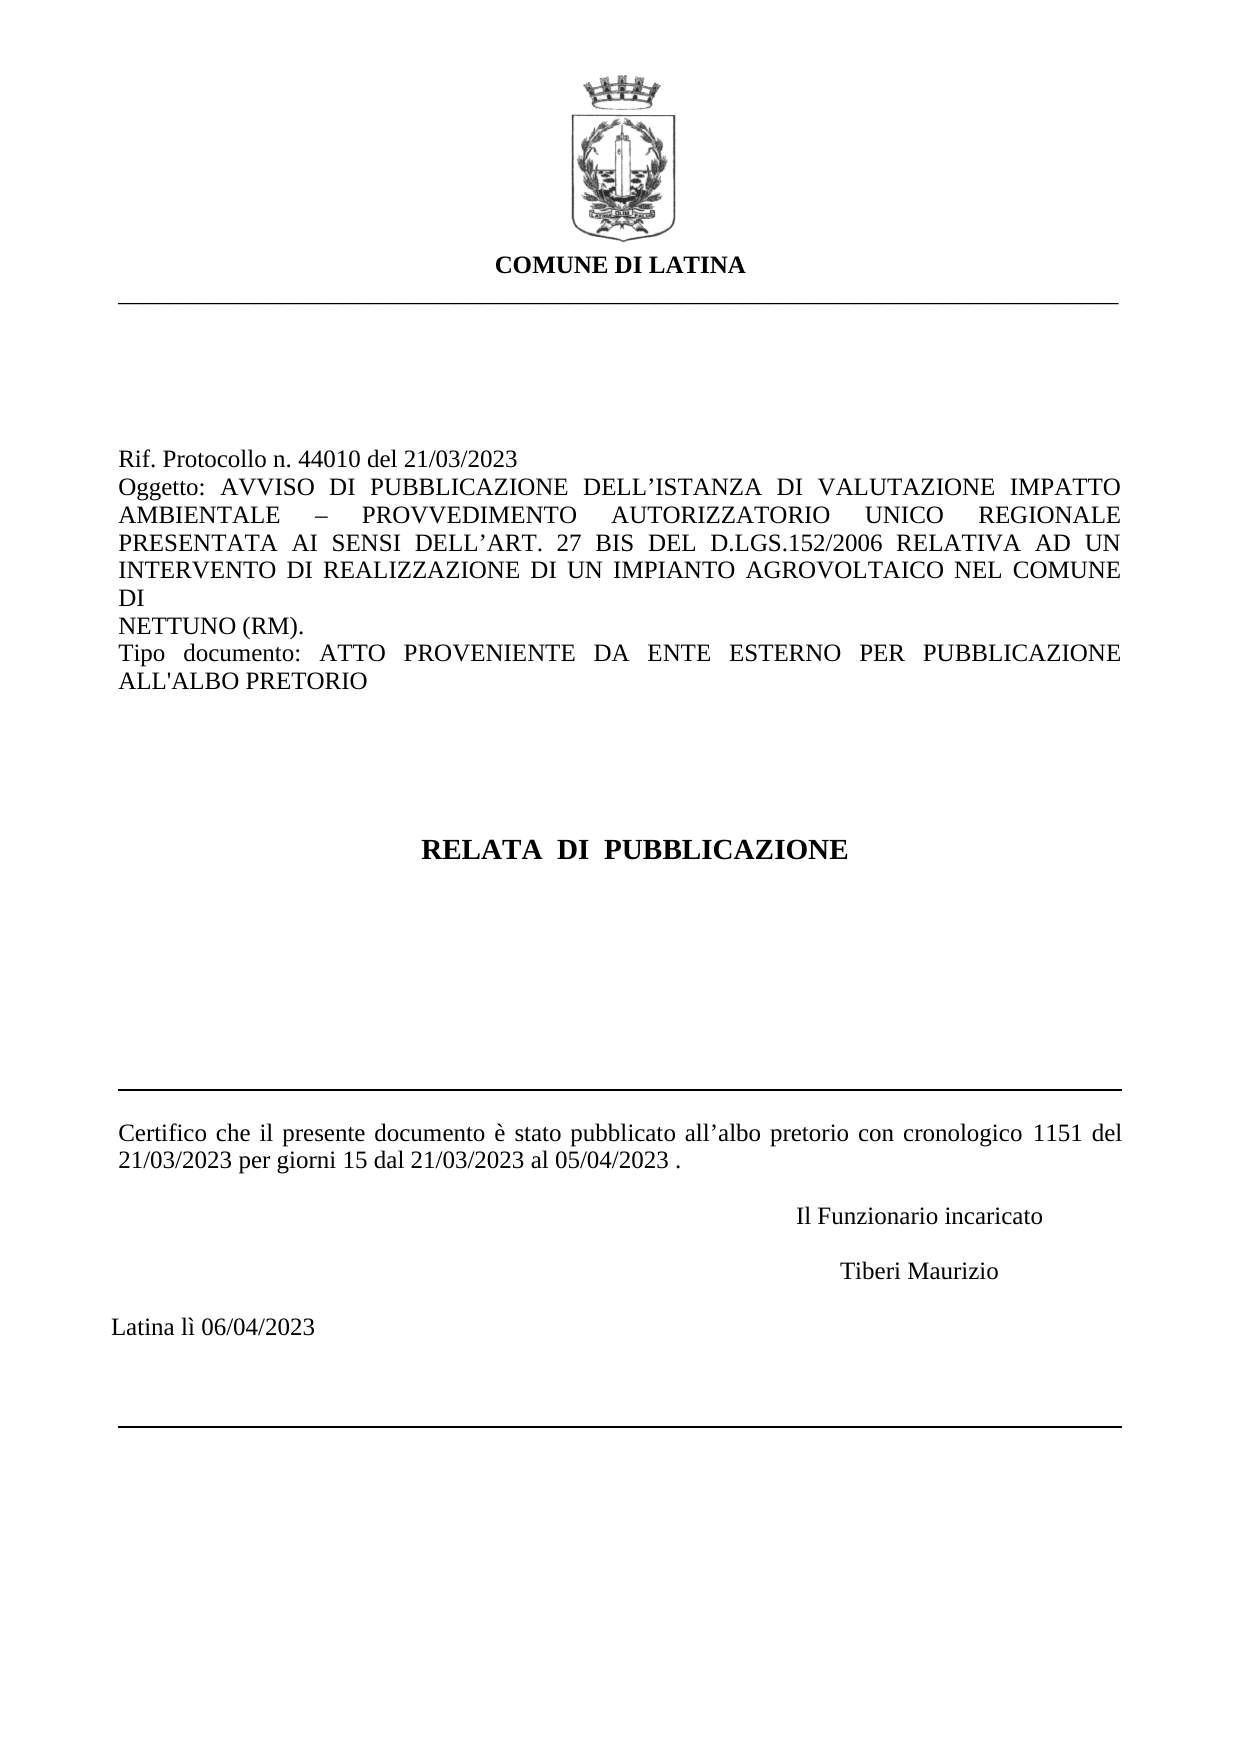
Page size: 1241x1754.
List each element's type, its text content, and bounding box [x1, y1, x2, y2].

table_cell [591, 1313, 692, 1340]
table_cell [709, 1285, 1129, 1313]
table_header [111, 1202, 591, 1229]
text Rif. Protocollo n. 44010 del 21/03/2023 [118, 446, 1122, 473]
table_cell [692, 1230, 709, 1257]
text Tipo documento: ATTO PROVENIENTE DA ENTE ESTERNO PER PUBBLICAZIONE ALL'ALBO PRETORIO [118, 639, 1122, 695]
table_cell [709, 1313, 1129, 1340]
table_cell [692, 1313, 709, 1340]
table_cell Latina lì 06/04/2023 [111, 1313, 591, 1340]
text Certifico che il presente documento è stato pubblicato all’albo pretorio con cronologico 1151 del 21/03/2023 per giorni 15 dal 21/03/2023 al 05/04/2023 . [118, 1119, 1122, 1174]
table_cell [709, 1230, 1129, 1257]
table_cell [111, 1285, 591, 1313]
table_cell [591, 1285, 692, 1313]
text Oggetto: AVVISO DI PUBBLICAZIONE DELL’ISTANZA DI VALUTAZIONE IMPATTO AMBIENTALE – PROVVEDIMENTO AUTORIZZATORIO UNICO REGIONALE PRESENTATA AI SENSI DELL’ART. 27 BIS DEL D.LGS.152/2006 RELATIVA AD UN INTERVENTO DI REALIZZAZIONE DI UN IMPIANTO AGROVOLTAICO NEL COMUNE DI [118, 473, 1122, 612]
table_cell [591, 1230, 692, 1257]
table_cell Tiberi Maurizio [709, 1257, 1129, 1285]
text NETTUNO (RM). [118, 612, 1122, 639]
table_header [692, 1202, 709, 1229]
table_cell [692, 1257, 709, 1285]
table_cell [692, 1285, 709, 1313]
table_cell [111, 1257, 591, 1285]
picture [556, 75, 685, 252]
table_header [591, 1202, 692, 1229]
table_cell [111, 1230, 591, 1257]
subtitle RELATA DI PUBBLICAZIONE [118, 833, 1122, 866]
table_header Il Funzionario incaricato [709, 1202, 1129, 1229]
table_cell [591, 1257, 692, 1285]
